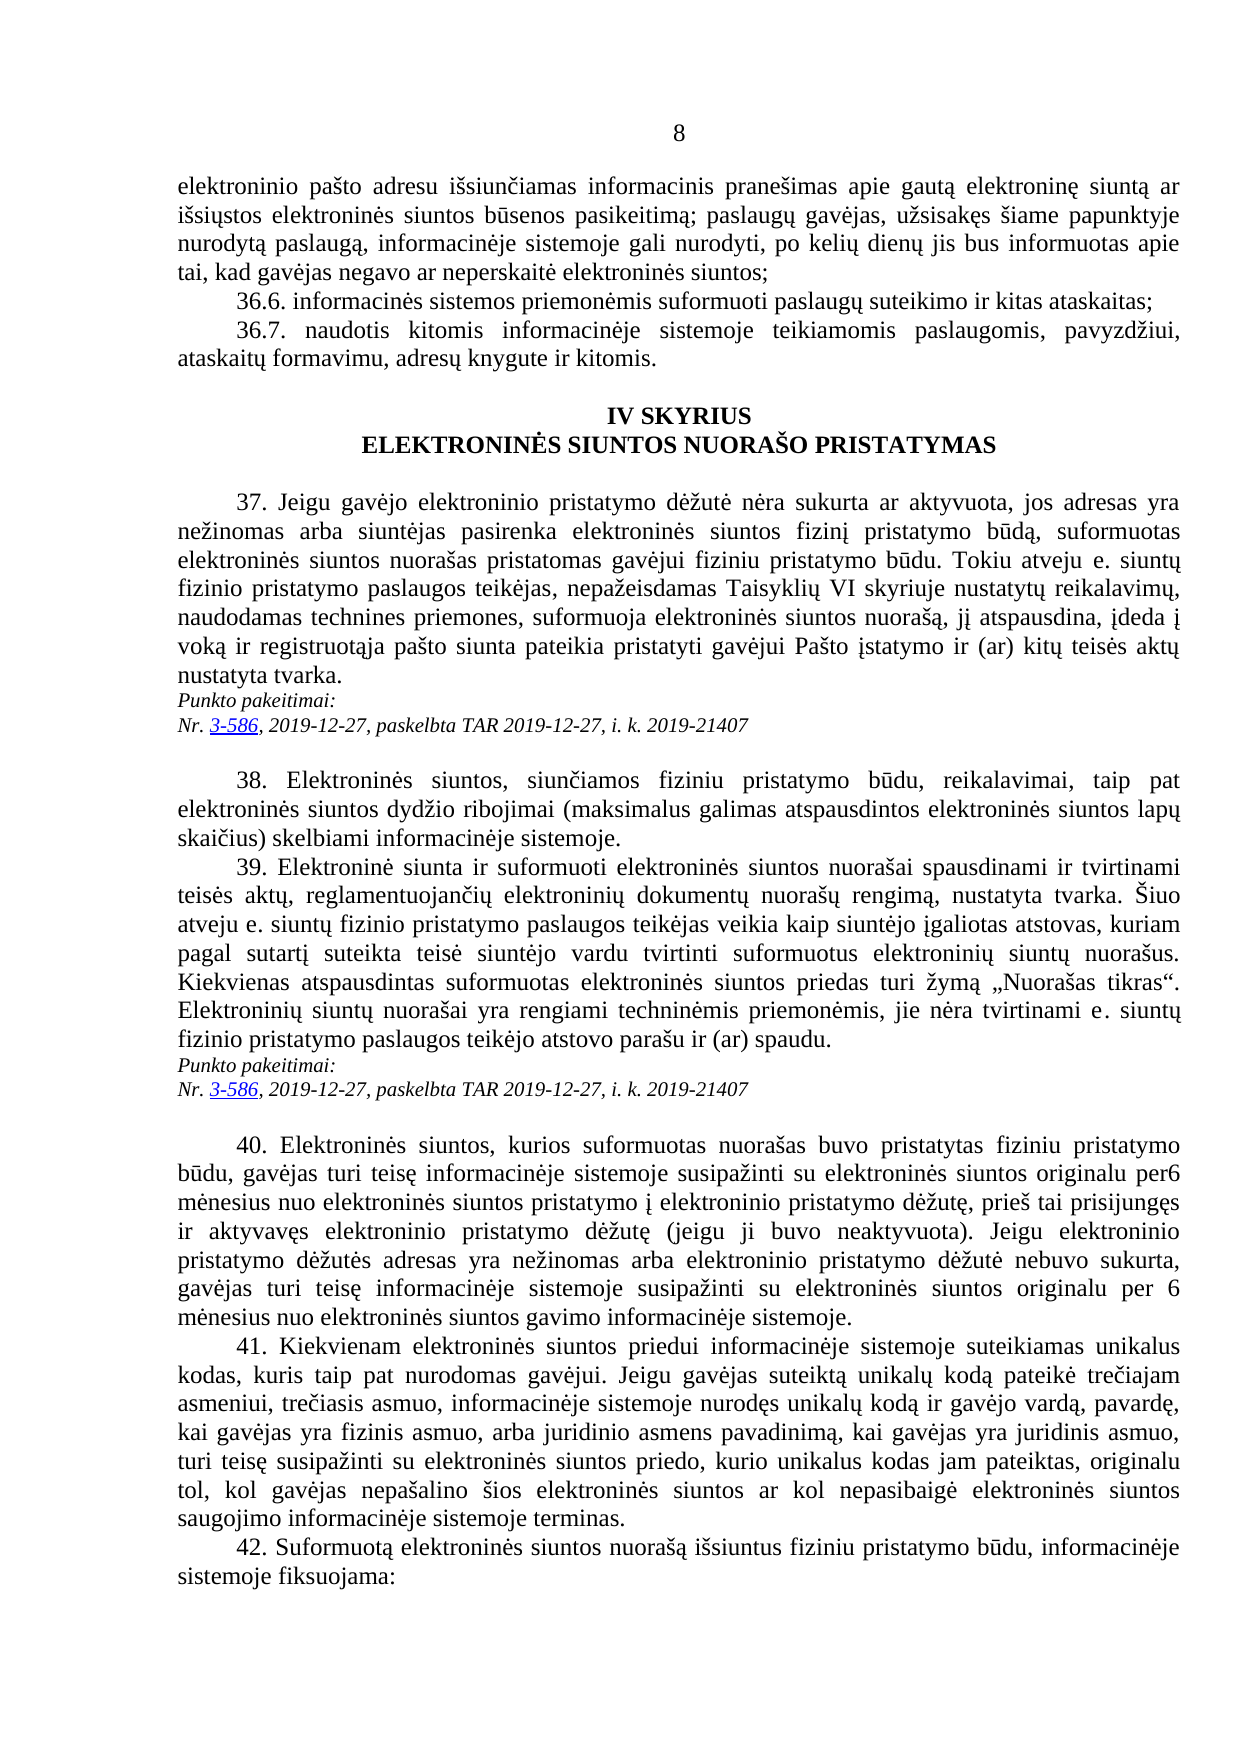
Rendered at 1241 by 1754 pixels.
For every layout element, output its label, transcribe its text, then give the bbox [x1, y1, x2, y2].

text Punkto pakeitimai: [177, 688, 1181, 712]
text ELEKTRONINĖS SIUNTOS NUORAŠO PRISTATYMAS [177, 430, 1181, 458]
text Punkto pakeitimai: [177, 1053, 1181, 1077]
text 42. Suformuotą elektroninės siuntos nuorašą išsiuntus fiziniu pristatymo būdu, informacinėje sistemoje fiksuojama: [177, 1532, 1181, 1590]
text elektroninio pašto adresu išsiunčiamas informacinis pranešimas apie gautą elektroninę siuntą ar išsiųstos elektroninės siuntos būsenos pasikeitimą; paslaugų gavėjas, užsisakęs šiame papunktyje nurodytą paslaugą, informacinėje sistemoje gali nurodyti, po kelių dienų jis bus informuotas apie tai, kad gavėjas negavo ar neperskaitė elektroninės siuntos; [177, 171, 1181, 286]
text 37. Jeigu gavėjo elektroninio pristatymo dėžutė nėra sukurta ar aktyvuota, jos adresas yra nežinomas arba siuntėjas pasirenka elektroninės siuntos fizinį pristatymo būdą, suformuotas elektroninės siuntos nuorašas pristatomas gavėjui fiziniu pristatymo būdu. Tokiu atveju e. siuntų fizinio pristatymo paslaugos teikėjas, nepažeisdamas Taisyklių VI skyriuje nustatytų reikalavimų, naudodamas technines priemones, suformuoja elektroninės siuntos nuorašą, jį atspausdina, įdeda į voką ir registruotąja pašto siunta pateikia pristatyti gavėjui Pašto įstatymo ir (ar) kitų teisės aktų nustatyta tvarka. [177, 487, 1181, 688]
text 40. Elektroninės siuntos, kurios suformuotas nuorašas buvo pristatytas fiziniu pristatymo būdu, gavėjas turi teisę informacinėje sistemoje susipažinti su elektroninės siuntos originalu per6 mėnesius nuo elektroninės siuntos pristatymo į elektroninio pristatymo dėžutę, prieš tai prisijungęs ir aktyvavęs elektroninio pristatymo dėžutę (jeigu ji buvo neaktyvuota). Jeigu elektroninio pristatymo dėžutės adresas yra nežinomas arba elektroninio pristatymo dėžutė nebuvo sukurta, gavėjas turi teisę informacinėje sistemoje susipažinti su elektroninės siuntos originalu per 6 mėnesius nuo elektroninės siuntos gavimo informacinėje sistemoje. [177, 1130, 1181, 1331]
text Nr. 3-586, 2019-12-27, paskelbta TAR 2019-12-27, i. k. 2019-21407 [177, 712, 1181, 737]
text 38. Elektroninės siuntos, siunčiamos fiziniu pristatymo būdu, reikalavimai, taip pat elektroninės siuntos dydžio ribojimai (maksimalus galimas atspausdintos elektroninės siuntos lapų skaičius) skelbiami informacinėje sistemoje. [177, 765, 1181, 852]
text Nr. 3-586, 2019-12-27, paskelbta TAR 2019-12-27, i. k. 2019-21407 [177, 1077, 1181, 1101]
text 41. Kiekvienam elektroninės siuntos priedui informacinėje sistemoje suteikiamas unikalus kodas, kuris taip pat nurodomas gavėjui. Jeigu gavėjas suteiktą unikalų kodą pateikė trečiajam asmeniui, trečiasis asmuo, informacinėje sistemoje nurodęs unikalų kodą ir gavėjo vardą, pavardę, kai gavėjas yra fizinis asmuo, arba juridinio asmens pavadinimą, kai gavėjas yra juridinis asmuo, turi teisę susipažinti su elektroninės siuntos priedo, kurio unikalus kodas jam pateiktas, originalu tol, kol gavėjas nepašalino šios elektroninės siuntos ar kol nepasibaigė elektroninės siuntos saugojimo informacinėje sistemoje terminas. [177, 1331, 1181, 1532]
text 39. Elektroninė siunta ir suformuoti elektroninės siuntos nuorašai spausdinami ir tvirtinami teisės aktų, reglamentuojančių elektroninių dokumentų nuorašų rengimą, nustatyta tvarka. Šiuo atveju e. siuntų fizinio pristatymo paslaugos teikėjas veikia kaip siuntėjo įgaliotas atstovas, kuriam pagal sutartį suteikta teisė siuntėjo vardu tvirtinti suformuotus elektroninių siuntų nuorašus. Kiekvienas atspausdintas suformuotas elektroninės siuntos priedas turi žymą „Nuorašas tikras“. Elektroninių siuntų nuorašai yra rengiami techninėmis priemonėmis, jie nėra tvirtinami e. siuntų fizinio pristatymo paslaugos teikėjo atstovo parašu ir (ar) spaudu. [177, 852, 1181, 1053]
text 36.6. informacinės sistemos priemonėmis suformuoti paslaugų suteikimo ir kitas ataskaitas; [177, 286, 1181, 315]
text 36.7. naudotis kitomis informacinėje sistemoje teikiamomis paslaugomis, pavyzdžiui, ataskaitų formavimu, adresų knygute ir kitomis. [177, 315, 1181, 372]
text IV SKYRIUS [177, 401, 1181, 430]
